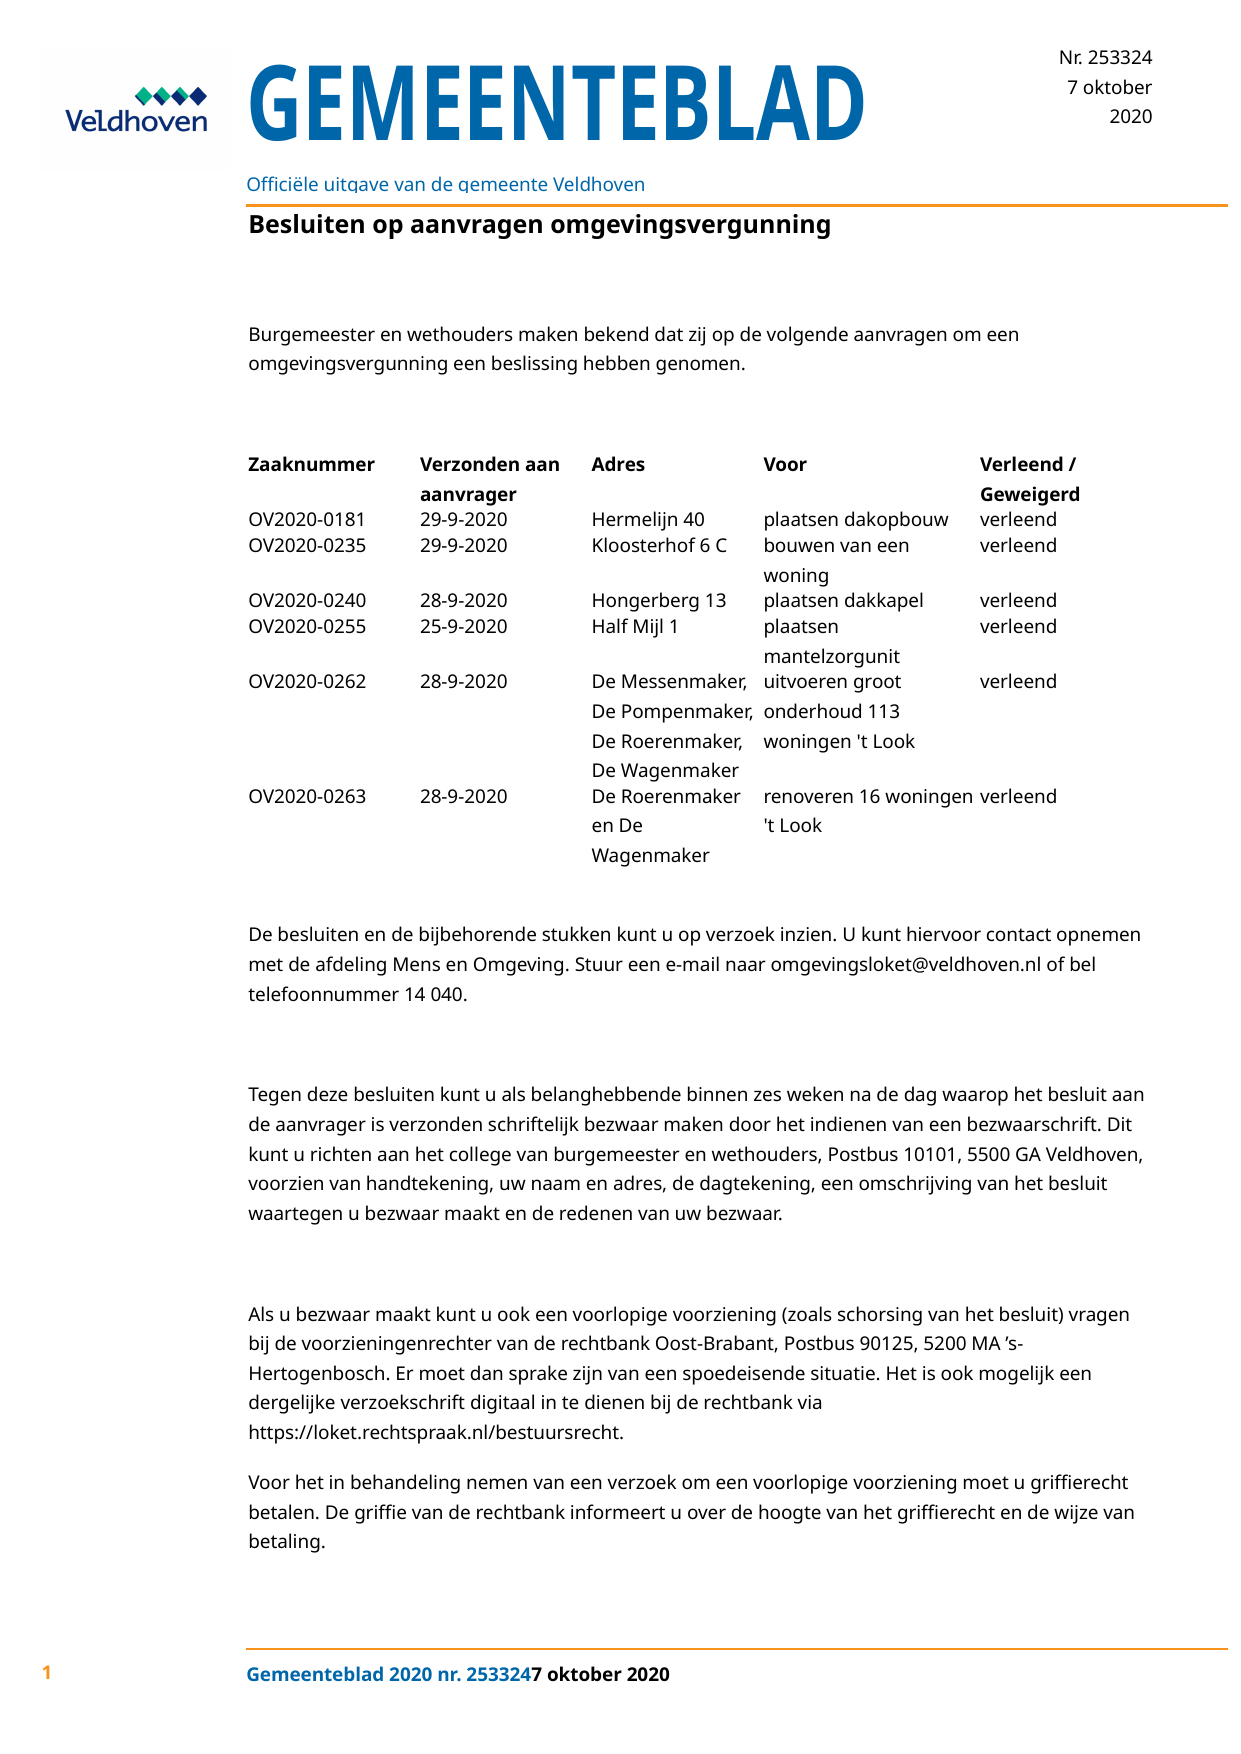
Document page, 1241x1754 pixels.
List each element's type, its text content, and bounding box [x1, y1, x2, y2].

table_cell De Roerenmaker en De Wagenmaker [591, 783, 763, 868]
table_cell OV2020-0181 [248, 507, 420, 532]
text De besluiten en de bijbehorende stukken kunt u op verzoek inzien. U kunt hiervoor contact opnemen met de afdeling Mens en Omgeving. Stuur een e-mail naar omgevingsloket@veldhoven.nl of bel telefoonnummer 14 040. [248, 922, 1152, 1007]
table_cell OV2020-0235 [248, 532, 420, 588]
table_cell Hongerberg 13 [591, 588, 763, 613]
table_cell 28-9-2020 [420, 588, 591, 613]
table_cell verleend [980, 613, 1152, 669]
table_header Zaaknummer [248, 451, 420, 507]
text Besluiten op aanvragen omgevingsvergunning [248, 207, 1152, 241]
table_cell plaatsen dakopbouw [763, 507, 980, 532]
table_cell Hermelijn 40 [591, 507, 763, 532]
table_cell OV2020-0240 [248, 588, 420, 613]
table_cell OV2020-0255 [248, 613, 420, 669]
table_cell 29-9-2020 [420, 532, 591, 588]
table_cell verleend [980, 783, 1152, 868]
text Burgemeester en wethouders maken bekend dat zij op de volgende aanvragen om een omgevingsvergunning een beslissing hebben genomen. [248, 321, 1152, 376]
table_cell renoveren 16 woningen 't Look [763, 783, 980, 868]
table_header Voor [763, 451, 980, 507]
table_cell verleend [980, 588, 1152, 613]
table_cell bouwen van een woning [763, 532, 980, 588]
table_header Adres [591, 451, 763, 507]
table_cell Half Mijl 1 [591, 613, 763, 669]
picture [41, 47, 231, 172]
table_cell 28-9-2020 [420, 783, 591, 868]
table_cell plaatsen mantelzorgunit [763, 613, 980, 669]
table_cell OV2020-0263 [248, 783, 420, 868]
table_cell plaatsen dakkapel [763, 588, 980, 613]
table_cell verleend [980, 532, 1152, 588]
table_cell De Messenmaker, De Pompenmaker, De Roerenmaker, De Wagenmaker [591, 669, 763, 783]
table_cell Kloosterhof 6 C [591, 532, 763, 588]
table_cell uitvoeren groot onderhoud 113 woningen 't Look [763, 669, 980, 783]
table_cell OV2020-0262 [248, 669, 420, 783]
text Voor het in behandeling nemen van een verzoek om een voorlopige voorziening moet u griffierecht betalen. De griffie van de rechtbank informeert u over de hoogte van het griffierecht en de wijze van betaling. [248, 1469, 1152, 1554]
table_header Verleend / Geweigerd [980, 451, 1152, 507]
table_cell verleend [980, 507, 1152, 532]
table_cell 28-9-2020 [420, 669, 591, 783]
table_cell verleend [980, 669, 1152, 783]
text Tegen deze besluiten kunt u als belanghebbende binnen zes weken na de dag waarop het besluit aan de aanvrager is verzonden schriftelijk bezwaar maken door het indienen van een bezwaarschrift. Dit kunt u richten aan het college van burgemeester en wethouders, Postbus 10101, 5500 GA Veldhoven, voorzien van handtekening, uw naam en adres, de dagtekening, een omschrijving van het besluit waartegen u bezwaar maakt en de redenen van uw bezwaar. [248, 1082, 1152, 1226]
table_header Verzonden aan aanvrager [420, 451, 591, 507]
text Als u bezwaar maakt kunt u ook een voorlopige voorziening (zoals schorsing van het besluit) vragen bij de voorzieningenrechter van de rechtbank Oost-Brabant, Postbus 90125, 5200 MA ’s-Hertogenbosch. Er moet dan sprake zijn van een spoedeisende situatie. Het is ook mogelijk een dergelijke verzoekschrift digitaal in te dienen bij de rechtbank via https://loket.rechtspraak.nl/bestuursrecht. [248, 1301, 1152, 1445]
table_cell 25-9-2020 [420, 613, 591, 669]
table_cell 29-9-2020 [420, 507, 591, 532]
